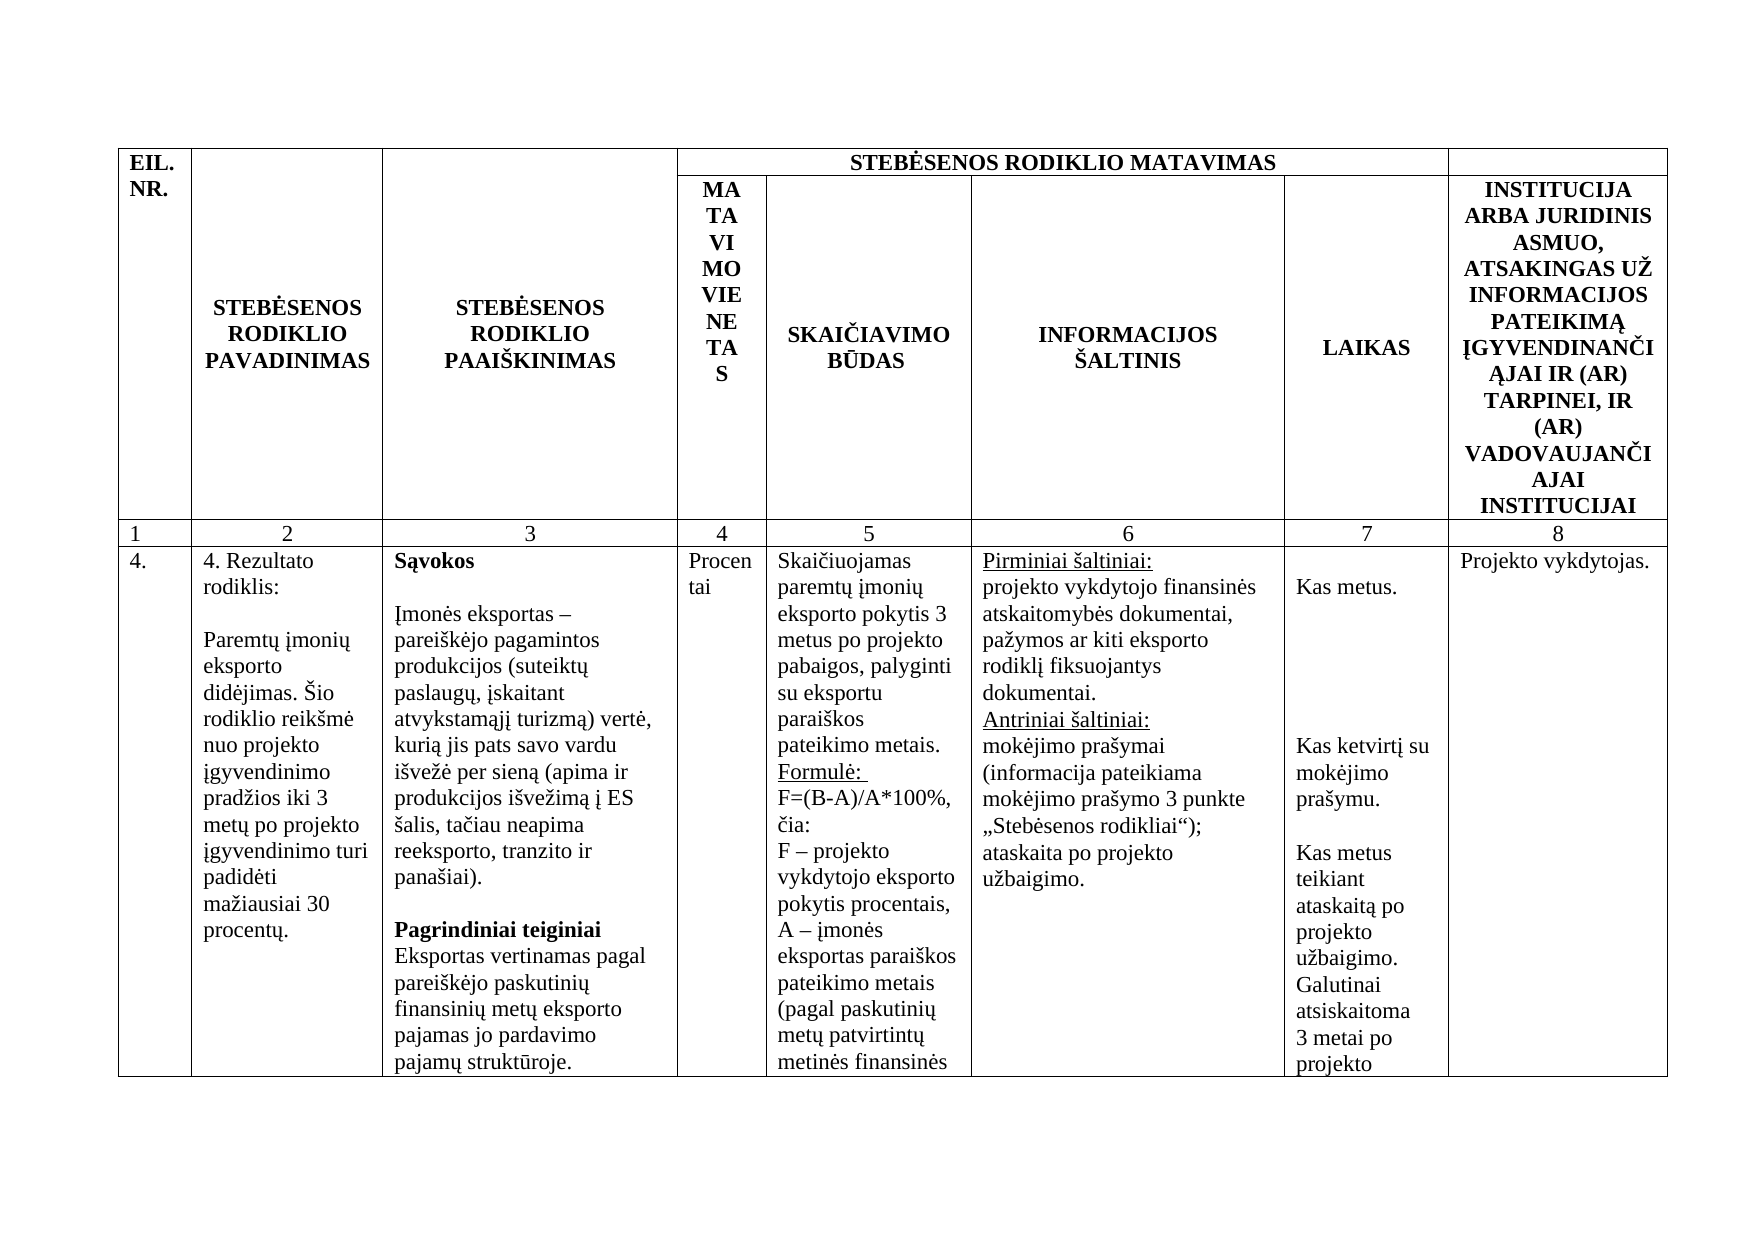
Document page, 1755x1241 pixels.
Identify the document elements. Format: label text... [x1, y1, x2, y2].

table_cell SKAIČIAVIMO BŪDAS [767, 176, 971, 519]
table_cell LAIKAS [1285, 176, 1448, 519]
table_cell 1 [119, 520, 191, 546]
table_header STEBĖSENOS RODIKLIO MATAVIMAS [678, 149, 1448, 175]
table_cell Kas metus teikiant ataskaitą po projekto užbaigimo. Galutinai atsiskaitoma 3 metai po projekto [1285, 838, 1448, 1076]
table_header STEBĖSENOS RODIKLIO PAVADINIMAS [192, 149, 382, 519]
table_cell Procentai [678, 547, 766, 1076]
table_header EIL. NR. [119, 149, 191, 519]
table_cell MATAVIMO VIENETAS [678, 176, 766, 519]
table_cell Kas metus. [1285, 547, 1448, 705]
table_cell Skaičiuojamas paremtų įmonių eksporto pokytis 3 metus po projekto pabaigos, palyginti su eksportu paraiškos pateikimo metais. Formulė: F=(B-A)/A*100%, čia: F – projekto vykdytojo eksporto pokytis procentais, A – įmonės eksportas paraiškos pateikimo metais (pagal paskutinių metų patvirtintų metinės finansinės [767, 547, 971, 1076]
table_cell Projekto vykdytojas. [1449, 547, 1667, 1076]
table_cell Pirminiai šaltiniai: projekto vykdytojo finansinės atskaitomybės dokumentai, pažymos ar kiti eksporto rodiklį fiksuojantys dokumentai. [972, 547, 1284, 705]
table_cell 4 [678, 520, 766, 546]
table_cell 8 [1449, 520, 1667, 546]
table_cell 7 [1285, 520, 1448, 546]
table_cell 4. [119, 547, 191, 1076]
table_cell Antriniai šaltiniai: mokėjimo prašymai (informacija pateikiama mokėjimo prašymo 3 punkte „Stebėsenos rodikliai“); [972, 705, 1284, 838]
table_header STEBĖSENOS RODIKLIO PAAIŠKINIMAS [383, 149, 677, 519]
table_cell 5 [767, 520, 971, 546]
table_cell 3 [383, 520, 677, 546]
table_cell ataskaita po projekto užbaigimo. [972, 838, 1284, 1076]
table_cell INFORMACIJOS ŠALTINIS [972, 176, 1284, 519]
table_cell Kas ketvirtį su mokėjimo prašymu. [1285, 705, 1448, 838]
table_cell INSTITUCIJA ARBA JURIDINIS ASMUO, ATSAKINGAS UŽ INFORMACIJOS PATEIKIMĄ ĮGYVENDINANČIĄJAI IR (AR) TARPINEI, IR (AR) VADOVAUJANČIAJAI INSTITUCIJAI [1449, 176, 1667, 519]
table_cell 4. Rezultato rodiklis: Paremtų įmonių eksporto didėjimas. Šio rodiklio reikšmė nuo projekto įgyvendinimo pradžios iki 3 metų po projekto įgyvendinimo turi padidėti mažiausiai 30 procentų. [192, 547, 382, 1076]
table_cell 6 [972, 520, 1284, 546]
table_cell 2 [192, 520, 382, 546]
table_cell Sąvokos Įmonės eksportas – pareiškėjo pagamintos produkcijos (suteiktų paslaugų, įskaitant atvykstamąjį turizmą) vertė, kurią jis pats savo vardu išvežė per sieną (apima ir produkcijos išvežimą į ES šalis, tačiau neapima reeksporto, tranzito ir panašiai). Pagrindiniai teiginiai Eksportas vertinamas pagal pareiškėjo paskutinių finansinių metų eksporto pajamas jo pardavimo pajamų struktūroje. [383, 547, 677, 1076]
table_header [1449, 149, 1667, 175]
